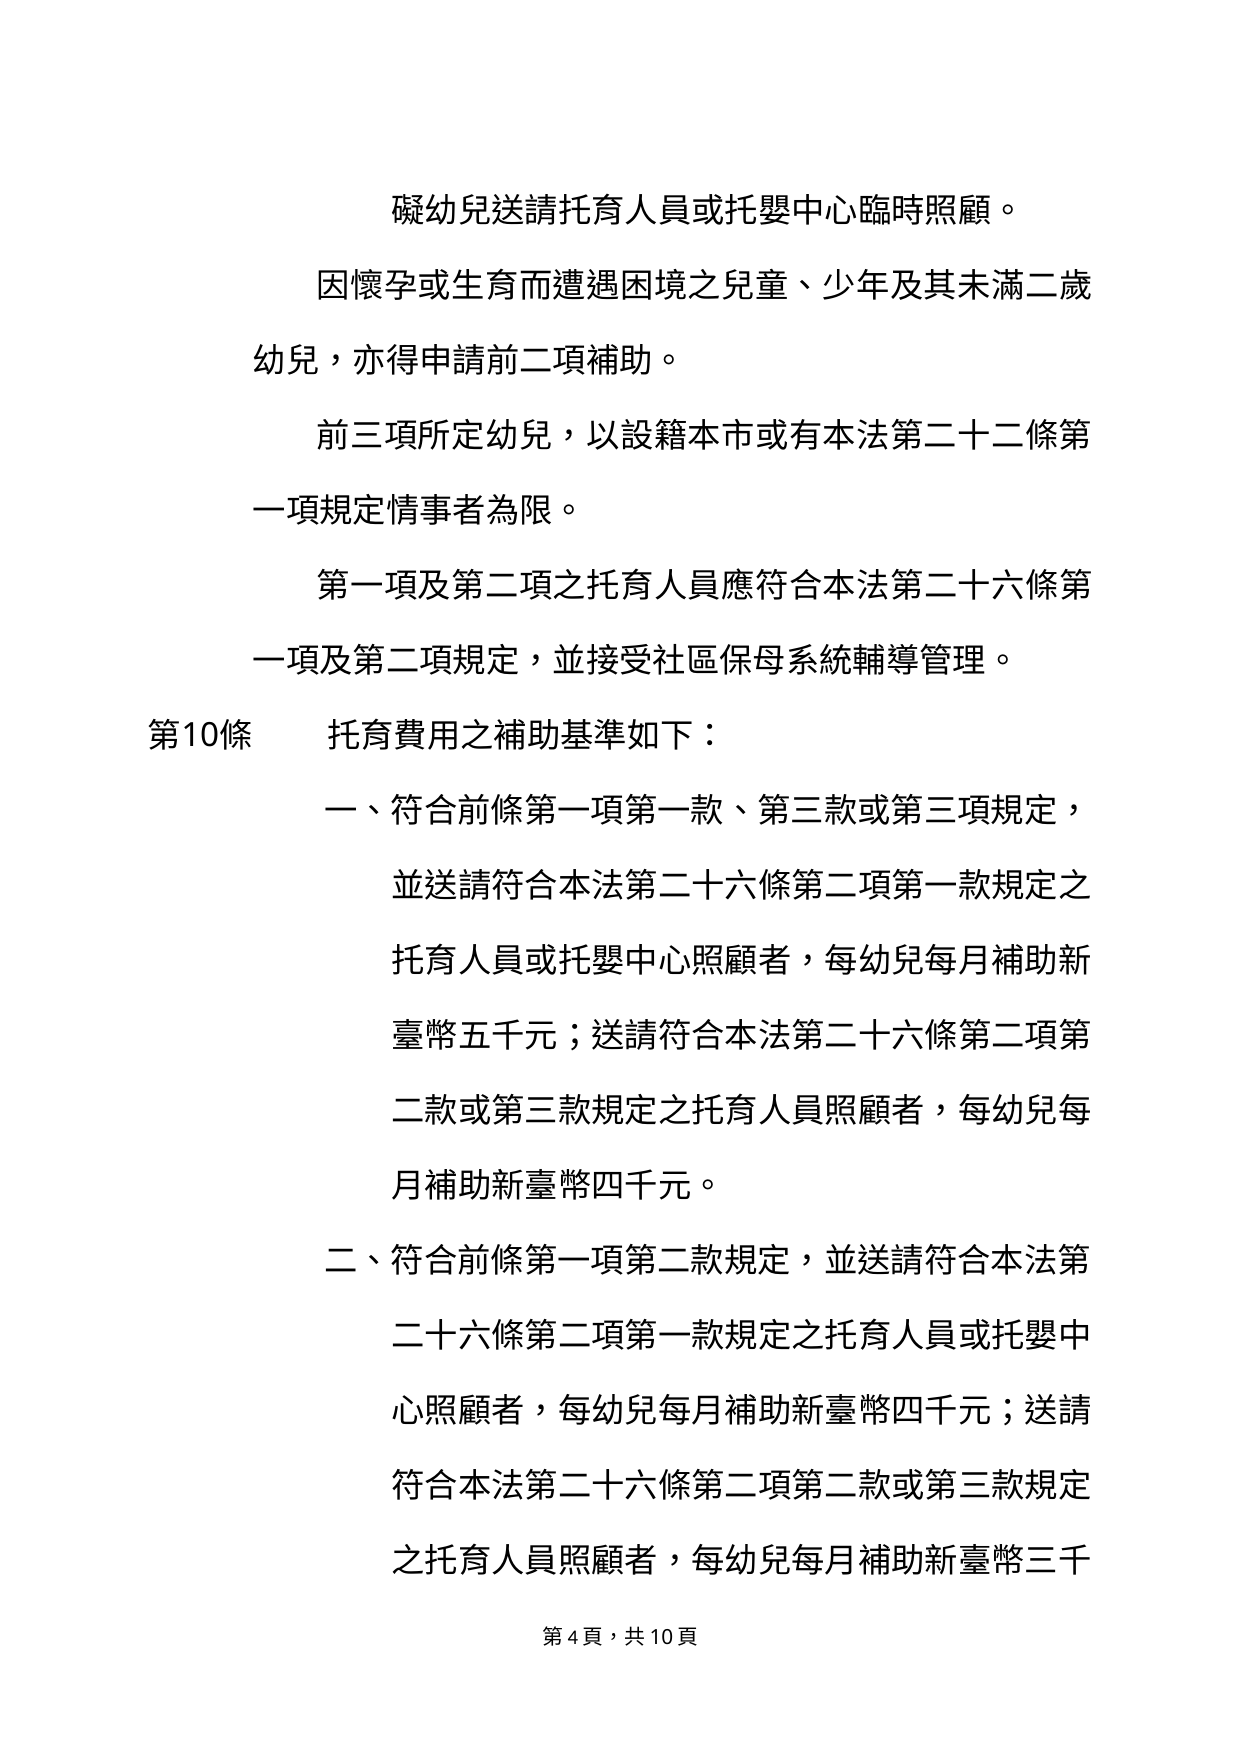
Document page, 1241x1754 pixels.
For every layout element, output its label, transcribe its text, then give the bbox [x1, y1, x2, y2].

text 礙幼兒送請托育人員或托嬰中心臨時照顧。 [324, 164, 1092, 239]
list 托育費用之補助基準如下： [148, 689, 1092, 764]
text 第一項及第二項之托育人員應符合本法第二十六條第一項及第二項規定，並接受社區保母系統輔導管理。 [253, 539, 1092, 689]
text 因懷孕或生育而遭遇困境之兒童、少年及其未滿二歲幼兒，亦得申請前二項補助。 [253, 239, 1092, 389]
text 二、符合前條第一項第二款規定，並送請符合本法第二十六條第二項第一款規定之托育人員或托嬰中心照顧者，每幼兒每月補助新臺幣四千元；送請符合本法第二十六條第二項第二款或第三款規定之托育人員照顧者，每幼兒每月補助新臺幣三千 [324, 1214, 1092, 1589]
text 前三項所定幼兒，以設籍本市或有本法第二十二條第一項規定情事者為限。 [253, 389, 1092, 539]
text 一、符合前條第一項第一款、第三款或第三項規定，並送請符合本法第二十六條第二項第一款規定之托育人員或托嬰中心照顧者，每幼兒每月補助新臺幣五千元；送請符合本法第二十六條第二項第二款或第三款規定之托育人員照顧者，每幼兒每月補助新臺幣四千元。 [324, 764, 1092, 1214]
